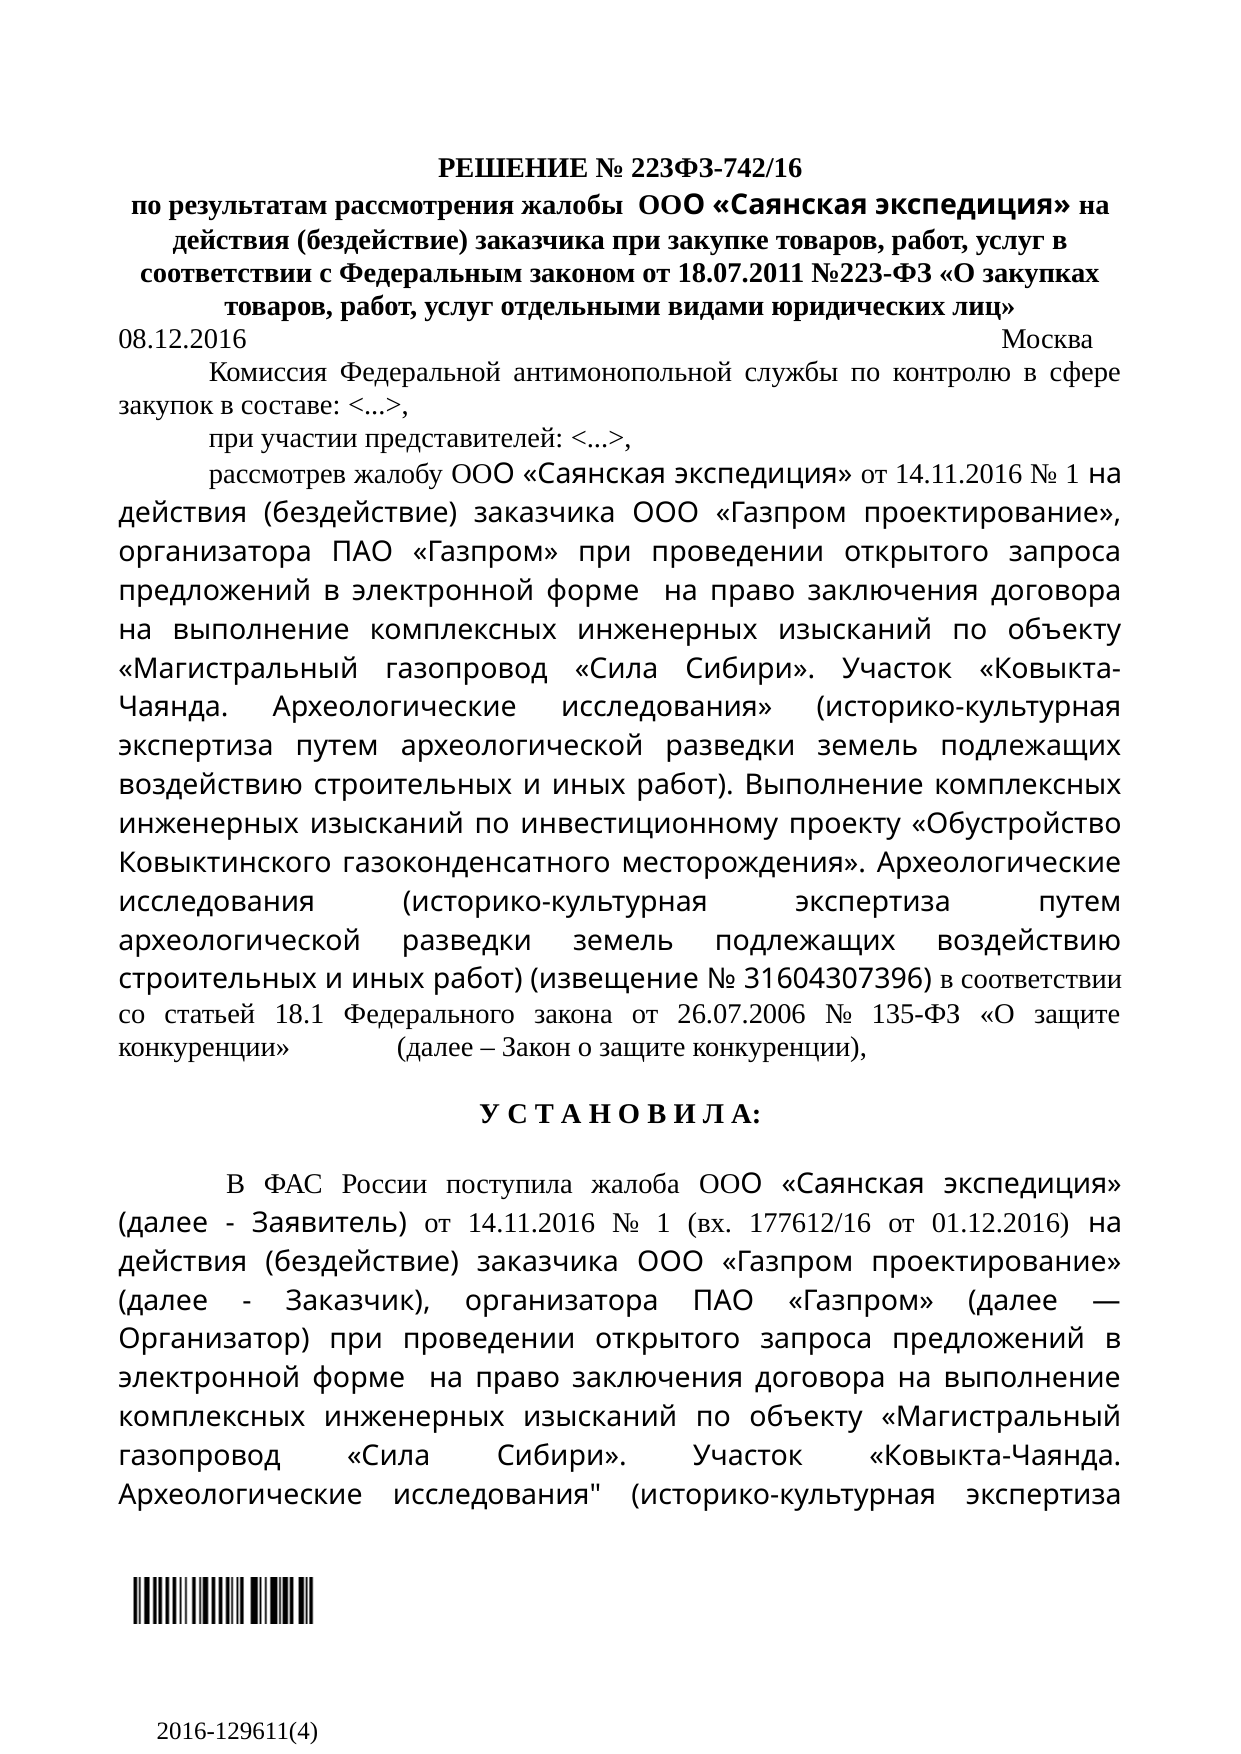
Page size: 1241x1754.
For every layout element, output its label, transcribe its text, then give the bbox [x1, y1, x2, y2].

text В ФАС России поступила жалоба ООО «Саянская экспедиция» (далее - Заявитель) от 14.11.2016 № 1 (вх. 177612/16 от 01.12.2016) на действия (бездействие) заказчика ООО «Газпром проектирование» (далее - Заказчик), организатора ПАО «Газпром» (далее — Организатор) при проведении открытого запроса предложений в электронной форме на право заключения договора на выполнение комплексных инженерных изысканий по объекту «Магистральный газопровод «Сила Сибири». Участок «Ковыкта-Чаянда. Археологические исследования" (историко-культурная экспертиза [118, 1163, 1122, 1513]
text по результатам рассмотрения жалобы ООО «Саянская экспедиция» на действия (бездействие) заказчика при закупке товаров, работ, услуг в соответствии с Федеральным законом от 18.07.2011 №223-ФЗ «О закупках товаров, работ, услуг отдельными видами юридических лиц» [118, 184, 1122, 322]
text 08.12.2016 Москва [118, 322, 1122, 354]
text рассмотрев жалобу ООО «Саянская экспедиция» от 14.11.2016 № 1 на действия (бездействие) заказчика ООО «Газпром проектирование», организатора ПАО «Газпром» при проведении открытого запроса предложений в электронной форме на право заключения договора на выполнение комплексных инженерных изысканий по объекту «Магистральный газопровод «Сила Сибири». Участок «Ковыкта-Чаянда. Археологические исследования» (историко-культурная экспертиза путем археологической разведки земель подлежащих воздействию строительных и иных работ). Выполнение комплексных инженерных изысканий по инвестиционному проекту «Обустройство Ковыктинского газоконденсатного месторождения». Археологические исследования (историко-культурная экспертиза путем археологической разведки земель подлежащих воздействию строительных и иных работ) (извещение № 31604307396) в соответствии со статьей 18.1 Федерального закона от 26.07.2006 № 135-ФЗ «О защите конкуренции» (далее – Закон о защите конкуренции), [118, 453, 1122, 1063]
text при участии представителей: <...>, [118, 420, 1122, 453]
text У С Т А Н О В И Л А: [118, 1097, 1122, 1129]
text РЕШЕНИЕ № 223ФЗ-742/16 [118, 151, 1122, 184]
picture [118, 1577, 331, 1624]
text Комиссия Федеральной антимонопольной службы по контролю в сфере закупок в составе: <...>, [118, 354, 1122, 420]
